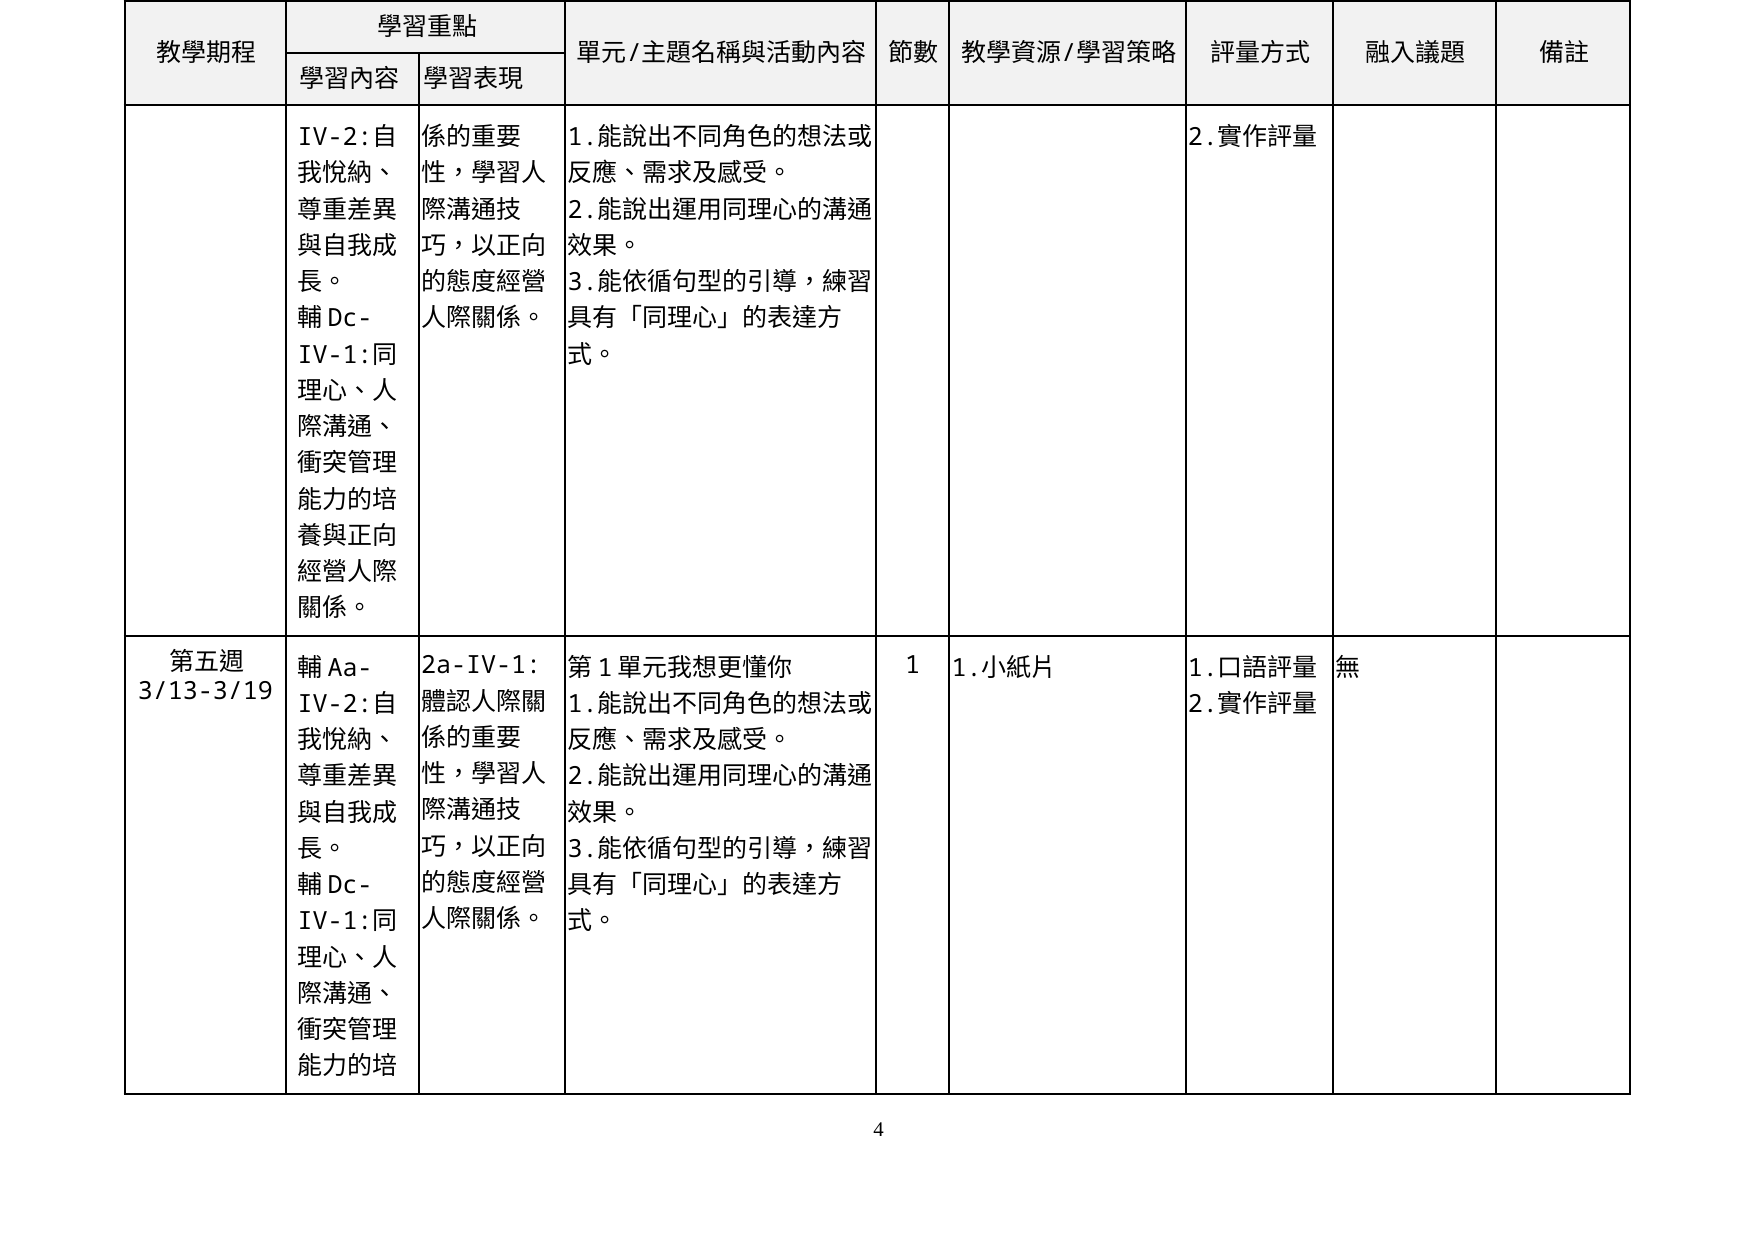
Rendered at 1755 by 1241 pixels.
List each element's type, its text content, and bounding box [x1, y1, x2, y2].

table_header 備註 [1497, 2, 1629, 104]
table_header 評量方式 [1187, 2, 1332, 104]
table_header 教學期程 [126, 2, 285, 104]
table_cell [877, 106, 948, 634]
table_cell [126, 106, 285, 634]
table_header 教學資源/學習策略 [950, 2, 1185, 104]
table_cell 2.實作評量 [1187, 106, 1332, 634]
table_cell 學習內容 [287, 54, 418, 104]
table_cell 學習表現 [420, 54, 564, 104]
table_cell 1.能說出不同角色的想法或反應、需求及感受。 2.能說出運用同理心的溝通效果。 3.能依循句型的引導，練習具有「同理心」的表達方式。 [566, 106, 875, 634]
table_cell 無 [1334, 637, 1495, 1092]
table_cell 1 [877, 637, 948, 1092]
table_cell [950, 106, 1185, 634]
table_cell 1.口語評量 2.實作評量 [1187, 637, 1332, 1092]
table_cell 係的重要性，學習人際溝通技巧，以正向的態度經營人際關係。 [420, 106, 564, 634]
table_header 學習重點 [287, 2, 564, 52]
table_header 單元/主題名稱與活動內容 [566, 2, 875, 104]
table_cell 第五週3/13-3/19 [126, 637, 285, 1092]
table_cell 1.小紙片 [950, 637, 1185, 1092]
table_cell 輔Aa-IV-2:自我悅納、尊重差異與自我成長。 輔Dc-IV-1:同理心、人際溝通、衝突管理能力的培 [287, 637, 418, 1092]
table_cell [1334, 106, 1495, 634]
table_header 節數 [877, 2, 948, 104]
table_cell [1497, 637, 1629, 1092]
table_cell 第1單元我想更懂你 1.能說出不同角色的想法或反應、需求及感受。 2.能說出運用同理心的溝通效果。 3.能依循句型的引導，練習具有「同理心」的表達方式。 [566, 637, 875, 1092]
table_cell [1497, 106, 1629, 634]
table_header 融入議題 [1334, 2, 1495, 104]
table_cell IV-2:自我悅納、尊重差異與自我成長。 輔Dc-IV-1:同理心、人際溝通、衝突管理能力的培養與正向經營人際關係。 [287, 106, 418, 634]
table_cell 2a-IV-1:體認人際關係的重要性，學習人際溝通技巧，以正向的態度經營人際關係。 [420, 637, 564, 1092]
